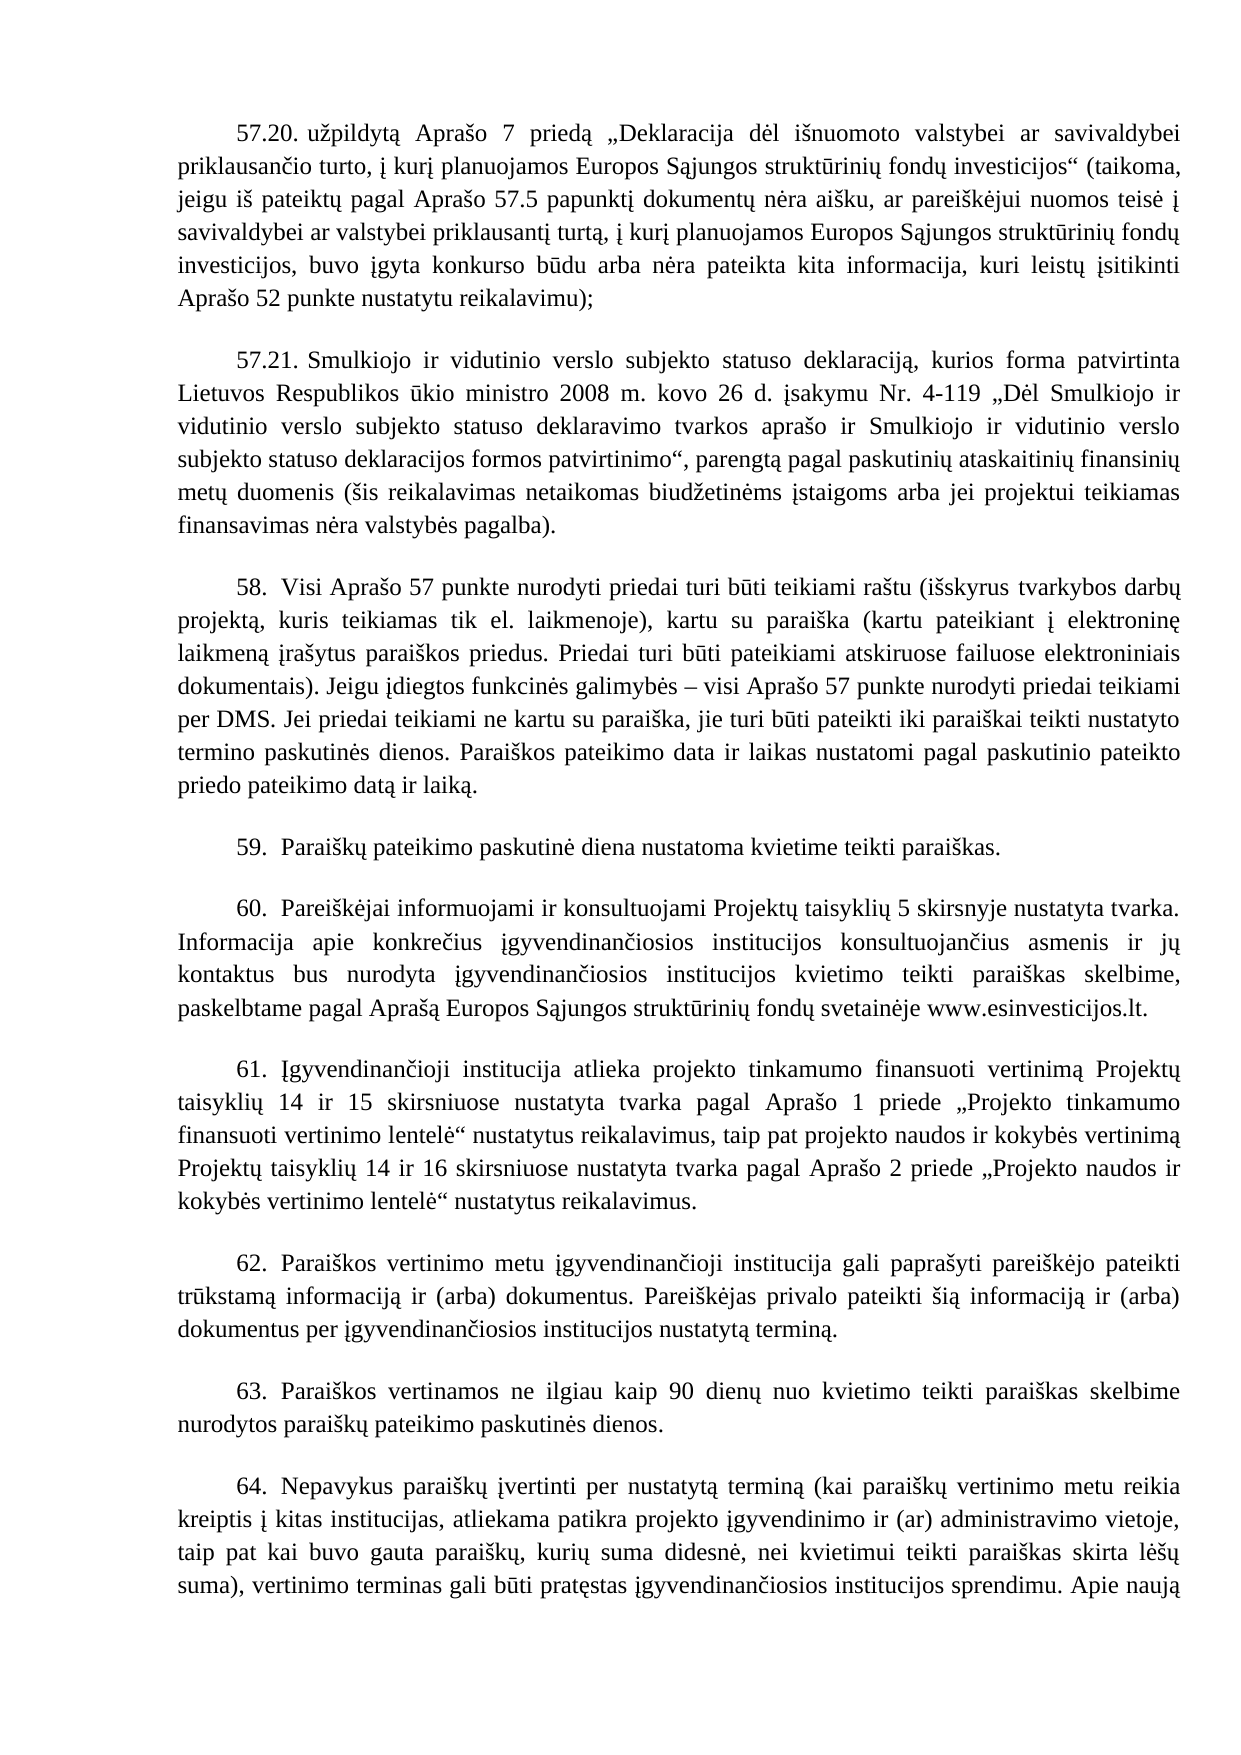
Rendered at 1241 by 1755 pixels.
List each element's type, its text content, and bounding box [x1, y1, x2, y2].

text 62. Paraiškos vertinimo metu įgyvendinančioji institucija gali paprašyti pareiškėjo pateikti trūkstamą informaciją ir (arba) dokumentus. Pareiškėjas privalo pateikti šią informaciją ir (arba) dokumentus per įgyvendinančiosios institucijos nustatytą terminą. [177, 1248, 1181, 1343]
text 61. Įgyvendinančioji institucija atlieka projekto tinkamumo finansuoti vertinimą Projektų taisyklių 14 ir 15 skirsniuose nustatyta tvarka pagal Aprašo 1 priede „Projekto tinkamumo finansuoti vertinimo lentelė“ nustatytus reikalavimus, taip pat projekto naudos ir kokybės vertinimą Projektų taisyklių 14 ir 16 skirsniuose nustatyta tvarka pagal Aprašo 2 priede „Projekto naudos ir kokybės vertinimo lentelė“ nustatytus reikalavimus. [177, 1054, 1181, 1215]
text 58. Visi Aprašo 57 punkte nurodyti priedai turi būti teikiami raštu (išskyrus tvarkybos darbų projektą, kuris teikiamas tik el. laikmenoje), kartu su paraiška (kartu pateikiant į elektroninę laikmeną įrašytus paraiškos priedus. Priedai turi būti pateikiami atskiruose failuose elektroniniais dokumentais). Jeigu įdiegtos funkcinės galimybės – visi Aprašo 57 punkte nurodyti priedai teikiami per DMS. Jei priedai teikiami ne kartu su paraiška, jie turi būti pateikti iki paraiškai teikti nustatyto termino paskutinės dienos. Paraiškos pateikimo data ir laikas nustatomi pagal paskutinio pateikto priedo pateikimo datą ir laiką. [177, 572, 1181, 799]
text 57.21. Smulkiojo ir vidutinio verslo subjekto statuso deklaraciją, kurios forma patvirtinta Lietuvos Respublikos ūkio ministro 2008 m. kovo 26 d. įsakymu Nr. 4-119 „Dėl Smulkiojo ir vidutinio verslo subjekto statuso deklaravimo tvarkos aprašo ir Smulkiojo ir vidutinio verslo subjekto statuso deklaracijos formos patvirtinimo“, parengtą pagal paskutinių ataskaitinių finansinių metų duomenis (šis reikalavimas netaikomas biudžetinėms įstaigoms arba jei projektui teikiamas finansavimas nėra valstybės pagalba). [177, 345, 1181, 539]
text 57.20. užpildytą Aprašo 7 priedą „Deklaracija dėl išnuomoto valstybei ar savivaldybei priklausančio turto, į kurį planuojamos Europos Sąjungos struktūrinių fondų investicijos“ (taikoma, jeigu iš pateiktų pagal Aprašo 57.5 papunktį dokumentų nėra aišku, ar pareiškėjui nuomos teisė į savivaldybei ar valstybei priklausantį turtą, į kurį planuojamos Europos Sąjungos struktūrinių fondų investicijos, buvo įgyta konkurso būdu arba nėra pateikta kita informacija, kuri leistų įsitikinti Aprašo 52 punkte nustatytu reikalavimu); [177, 118, 1181, 312]
text 64. Nepavykus paraiškų įvertinti per nustatytą terminą (kai paraiškų vertinimo metu reikia kreiptis į kitas institucijas, atliekama patikra projekto įgyvendinimo ir (ar) administravimo vietoje, taip pat kai buvo gauta paraiškų, kurių suma didesnė, nei kvietimui teikti paraiškas skirta lėšų suma), vertinimo terminas gali būti pratęstas įgyvendinančiosios institucijos sprendimu. Apie naują [177, 1471, 1181, 1599]
text 63. Paraiškos vertinamos ne ilgiau kaip 90 dienų nuo kvietimo teikti paraiškas skelbime nurodytos paraiškų pateikimo paskutinės dienos. [177, 1376, 1181, 1438]
text 60. Pareiškėjai informuojami ir konsultuojami Projektų taisyklių 5 skirsnyje nustatyta tvarka. Informacija apie konkrečius įgyvendinančiosios institucijos konsultuojančius asmenis ir jų kontaktus bus nurodyta įgyvendinančiosios institucijos kvietimo teikti paraiškas skelbime, paskelbtame pagal Aprašą Europos Sąjungos struktūrinių fondų svetainėje www.esinvesticijos.lt. [177, 893, 1181, 1021]
text 59. Paraiškų pateikimo paskutinė diena nustatoma kvietime teikti paraiškas. [177, 832, 1181, 861]
